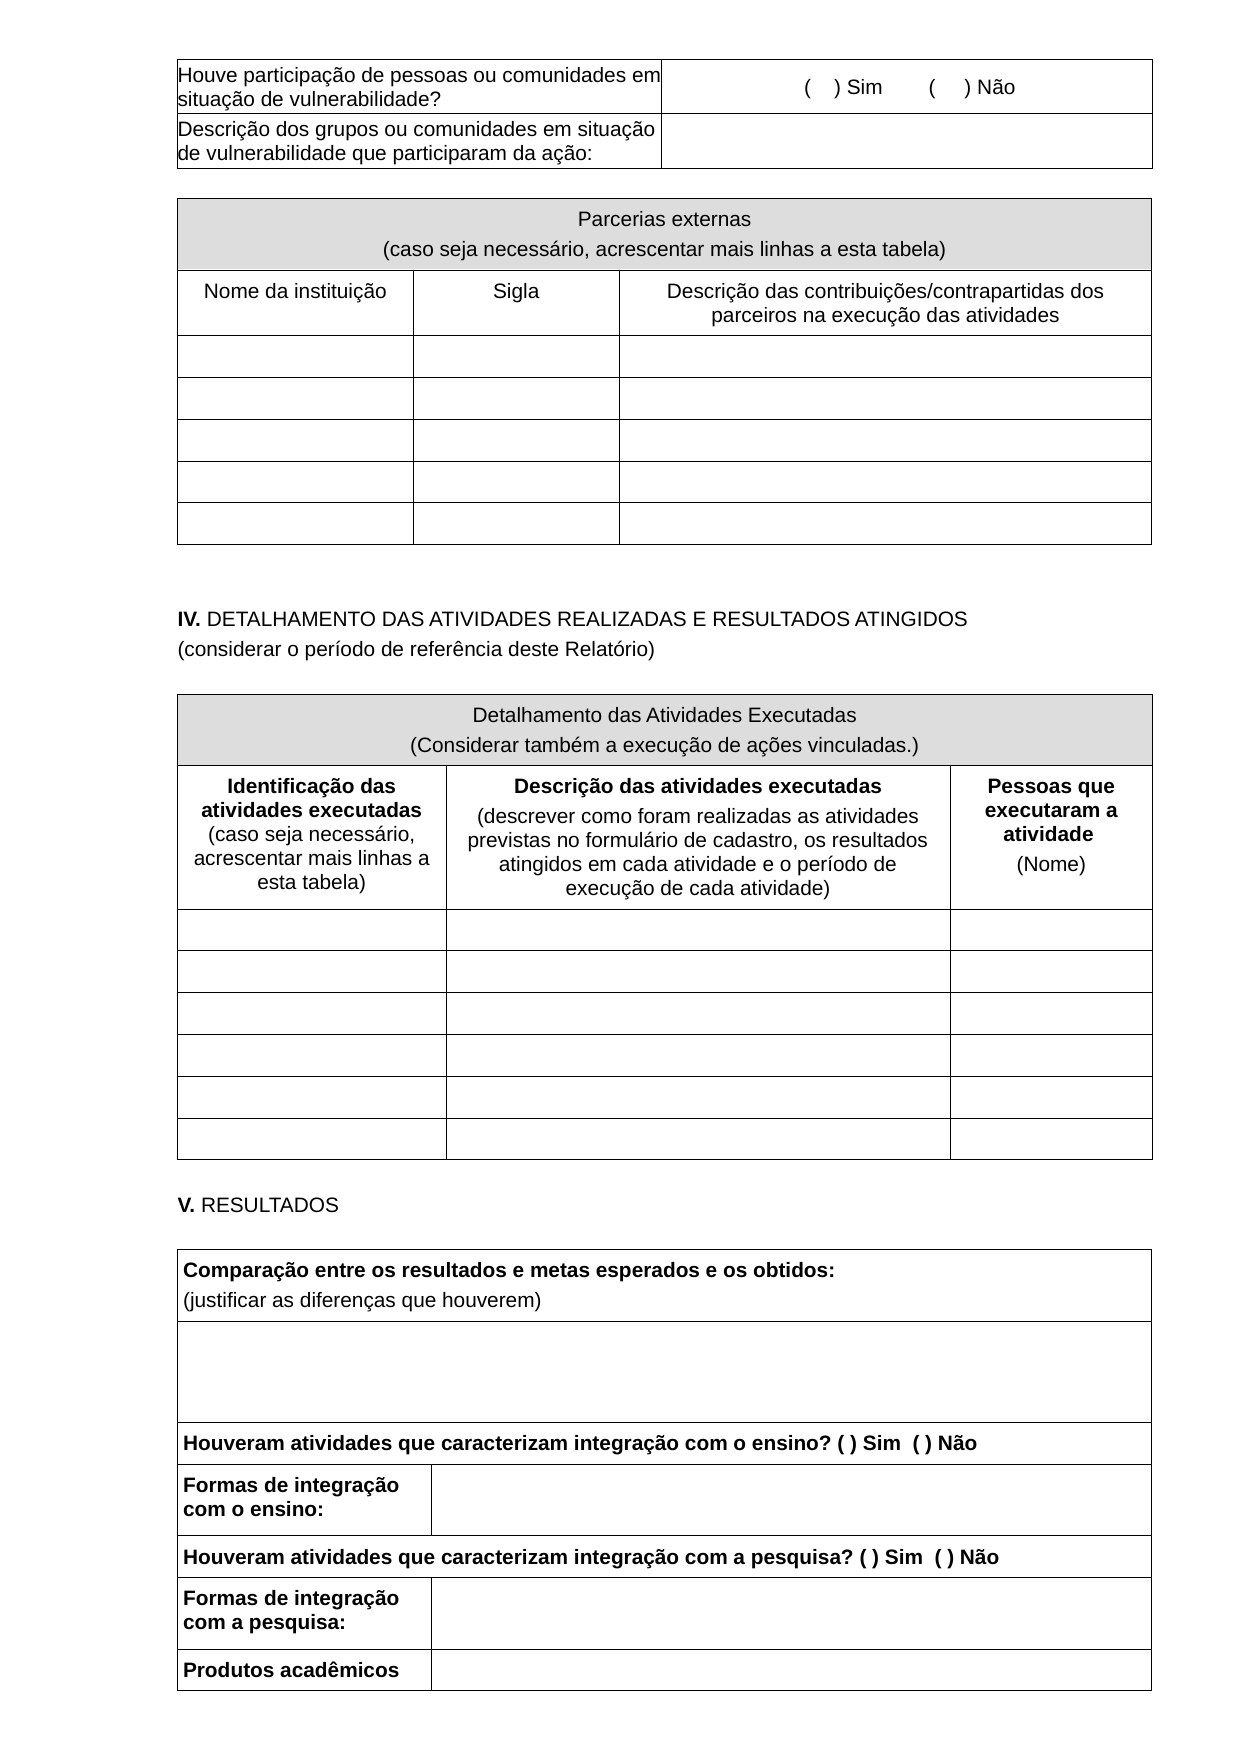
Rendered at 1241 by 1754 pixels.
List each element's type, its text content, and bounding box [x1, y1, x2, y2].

table_cell Nome da instituição [178, 271, 413, 335]
table_cell [414, 503, 619, 544]
table_cell Pessoas que executaram a atividade (Nome) [951, 766, 1152, 908]
table_cell [178, 378, 413, 419]
table_cell Houveram atividades que caracterizam integração com o ensino? ( ) Sim ( ) Não [178, 1423, 1151, 1464]
table_cell Houve participação de pessoas ou comunidades em situação de vulnerabilidade? [178, 60, 661, 113]
table_cell [620, 420, 1151, 461]
table_cell [178, 993, 446, 1034]
table_cell [432, 1650, 1151, 1690]
table_cell [951, 1035, 1152, 1076]
table_cell Formas de integração com a pesquisa: [178, 1578, 431, 1649]
table_cell Sigla [414, 271, 619, 335]
table_cell [178, 1077, 446, 1117]
table_cell [178, 336, 413, 377]
table_cell [620, 503, 1151, 544]
table_cell [178, 1035, 446, 1076]
table_cell [447, 1119, 950, 1159]
table_cell [414, 420, 619, 461]
table_cell Descrição dos grupos ou comunidades em situação de vulnerabilidade que participaram da ação: [178, 114, 661, 168]
table_cell [414, 378, 619, 419]
table_cell [178, 910, 446, 950]
table_cell [178, 1322, 1151, 1422]
table_cell Descrição das contribuições/contrapartidas dos parceiros na execução das atividades [620, 271, 1151, 335]
table_cell [447, 993, 950, 1034]
table_cell [447, 1035, 950, 1076]
table_header Detalhamento das Atividades Executadas (Considerar também a execução de ações vinculadas.) [178, 695, 1152, 765]
table_header Comparação entre os resultados e metas esperados e os obtidos: (justificar as diferenças que houverem) [178, 1250, 1151, 1321]
table_cell [178, 462, 413, 502]
table_cell ( ) Sim ( ) Não [662, 60, 1152, 113]
text (considerar o período de referência deste Relatório) [177, 637, 1152, 661]
table_cell Formas de integração com o ensino: [178, 1465, 431, 1535]
table_cell [447, 951, 950, 992]
table_header Parcerias externas (caso seja necessário, acrescentar mais linhas a esta tabela) [178, 199, 1151, 269]
table_cell [178, 420, 413, 461]
text V. RESULTADOS [177, 1192, 1152, 1216]
table_cell [951, 1077, 1152, 1117]
table_cell [414, 336, 619, 377]
table_cell Houveram atividades que caracterizam integração com a pesquisa? ( ) Sim ( ) Não [178, 1536, 1151, 1577]
table_cell [447, 910, 950, 950]
table_cell [178, 503, 413, 544]
table_cell [414, 462, 619, 502]
table_cell Produtos acadêmicos [178, 1650, 431, 1690]
table_cell [620, 462, 1151, 502]
table_cell [951, 910, 1152, 950]
table_cell [432, 1578, 1151, 1649]
table_cell Descrição das atividades executadas (descrever como foram realizadas as atividades previstas no formulário de cadastro, os resultados atingidos em cada atividade e o período de execução de cada atividade) [447, 766, 950, 908]
table_cell [447, 1077, 950, 1117]
table_cell [178, 951, 446, 992]
table_cell [662, 114, 1152, 168]
table_cell Identificação das atividades executadas (caso seja necessário, acrescentar mais linhas a esta tabela) [178, 766, 446, 908]
table_cell [951, 1119, 1152, 1159]
text IV. DETALHAMENTO DAS ATIVIDADES REALIZADAS E RESULTADOS ATINGIDOS [177, 607, 1152, 631]
table_cell [951, 993, 1152, 1034]
table_cell [620, 336, 1151, 377]
table_cell [951, 951, 1152, 992]
table_cell [178, 1119, 446, 1159]
table_cell [620, 378, 1151, 419]
table_cell [432, 1465, 1151, 1535]
